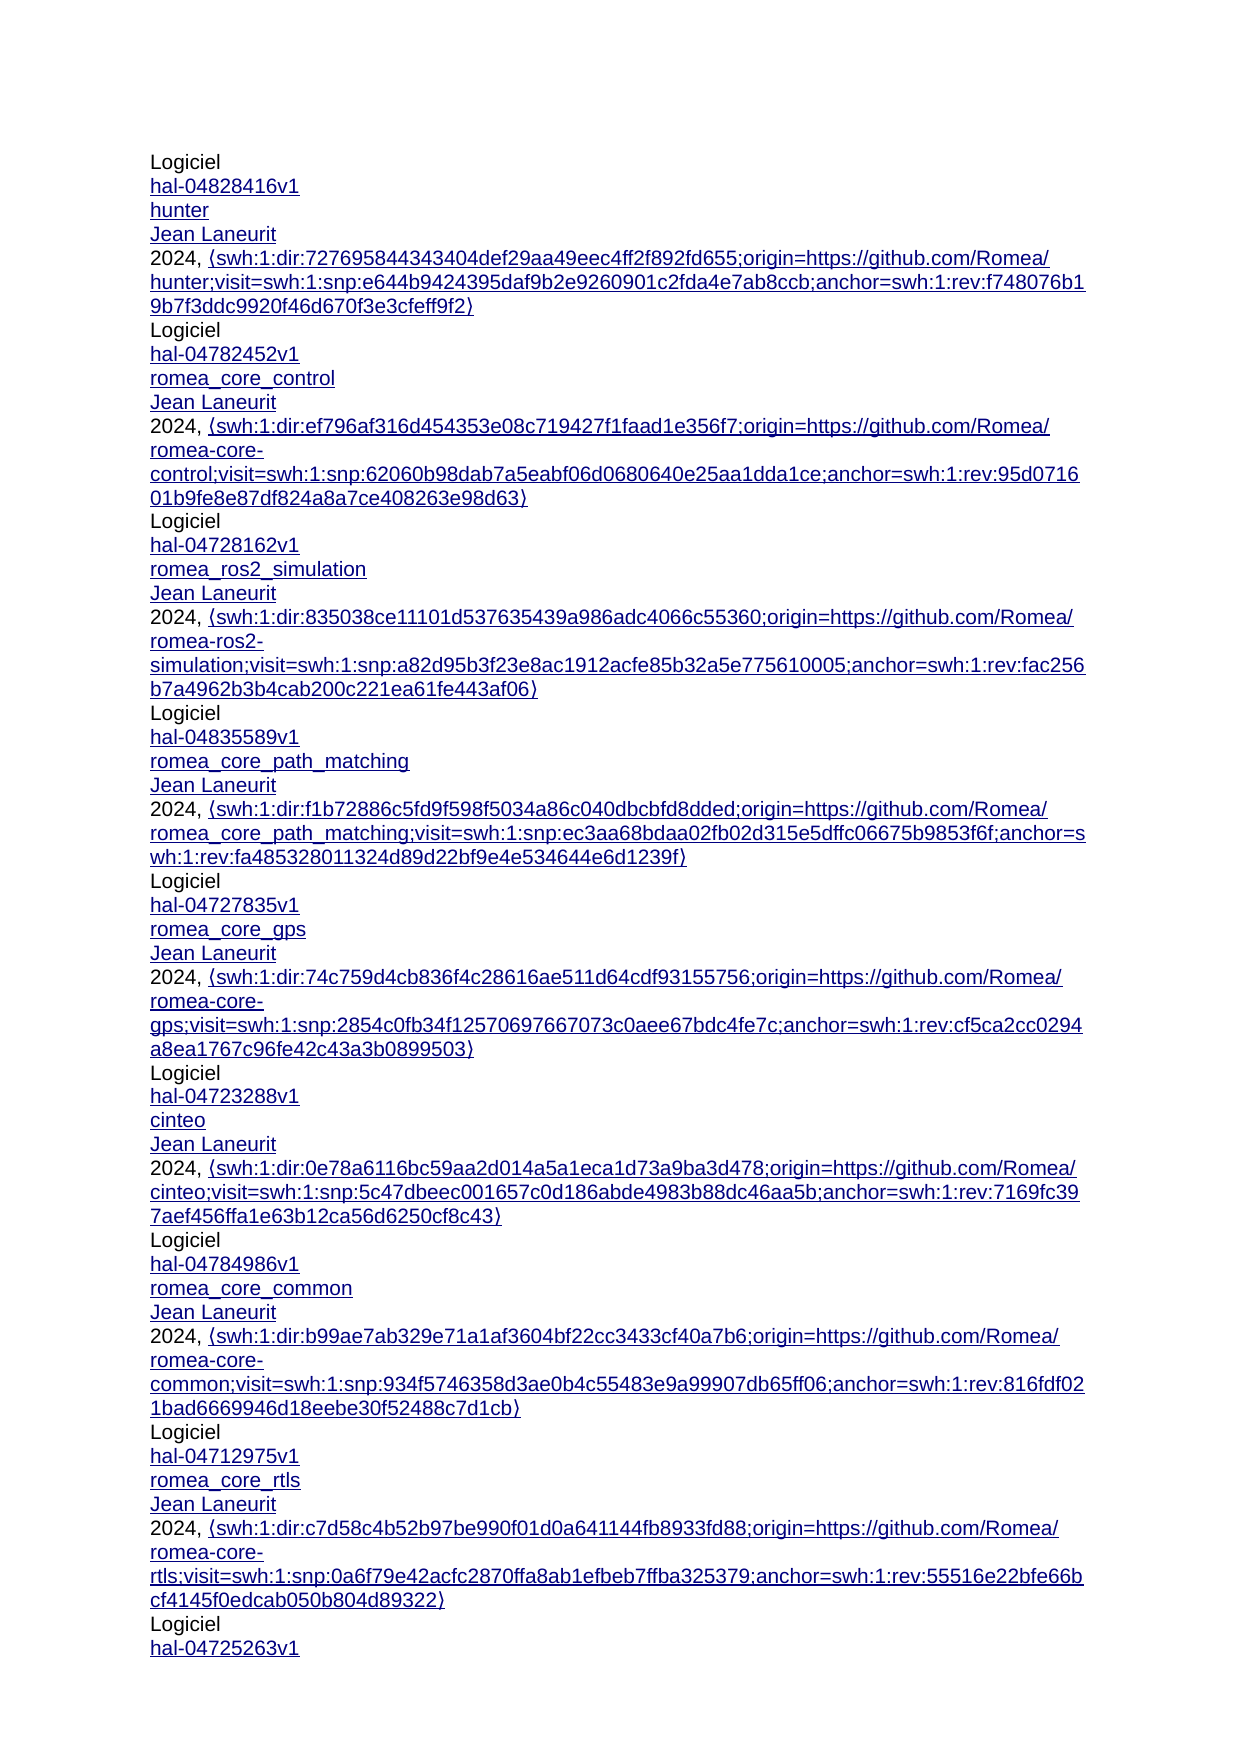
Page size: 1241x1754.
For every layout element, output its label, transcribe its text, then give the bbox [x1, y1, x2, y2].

table_cell romea_ros2_simulation Jean Laneurit 2024, ⟨swh:1:dir:835038ce11101d537635439a986adc4066c55360;origin=https://github.com/Romea/romea-ros2-simulation;visit=swh:1:snp:a82d95b3f23e8ac1912acfe85b32a5e775610005;anchor=swh:1:rev:fac256b7a4962b3b4cab200c221ea61fe443af06⟩ Logiciel hal-04835589v1 [150, 557, 1090, 749]
table_cell cinteo Jean Laneurit 2024, ⟨swh:1:dir:0e78a6116bc59aa2d014a5a1eca1d73a9ba3d478;origin=https://github.com/Romea/cinteo;visit=swh:1:snp:5c47dbeec001657c0d186abde4983b88dc46aa5b;anchor=swh:1:rev:7169fc397aef456ffa1e63b12ca56d6250cf8c43⟩ Logiciel hal-04784986v1 [150, 1108, 1090, 1276]
table_cell hunter Jean Laneurit 2024, ⟨swh:1:dir:727695844343404def29aa49eec4ff2f892fd655;origin=https://github.com/Romea/hunter;visit=swh:1:snp:e644b9424395daf9b2e9260901c2fda4e7ab8ccb;anchor=swh:1:rev:f748076b19b7f3ddc9920f46d670f3e3cfeff9f2⟩ Logiciel hal-04782452v1 [150, 198, 1090, 366]
table_cell romea_core_path_matching Jean Laneurit 2024, ⟨swh:1:dir:f1b72886c5fd9f598f5034a86c040dbcbfd8dded;origin=https://github.com/Romea/romea_core_path_matching;visit=swh:1:snp:ec3aa68bdaa02fb02d315e5dffc06675b9853f6f;anchor=swh:1:rev:fa485328011324d89d22bf9e4e534644e6d1239f⟩ Logiciel hal-04727835v1 [150, 749, 1090, 917]
table_cell Logiciel hal-04828416v1 [150, 150, 1090, 198]
table_cell romea_core_rtls Jean Laneurit 2024, ⟨swh:1:dir:c7d58c4b52b97be990f01d0a641144fb8933fd88;origin=https://github.com/Romea/romea-core-rtls;visit=swh:1:snp:0a6f79e42acfc2870ffa8ab1efbeb7ffba325379;anchor=swh:1:rev:55516e22bfe66bcf4145f0edcab050b804d89322⟩ Logiciel hal-04725263v1 [150, 1468, 1090, 1659]
table_cell romea_core_gps Jean Laneurit 2024, ⟨swh:1:dir:74c759d4cb836f4c28616ae511d64cdf93155756;origin=https://github.com/Romea/romea-core-gps;visit=swh:1:snp:2854c0fb34f12570697667073c0aee67bdc4fe7c;anchor=swh:1:rev:cf5ca2cc0294a8ea1767c96fe42c43a3b0899503⟩ Logiciel hal-04723288v1 [150, 917, 1090, 1108]
table_cell romea_core_common Jean Laneurit 2024, ⟨swh:1:dir:b99ae7ab329e71a1af3604bf22cc3433cf40a7b6;origin=https://github.com/Romea/romea-core-common;visit=swh:1:snp:934f5746358d3ae0b4c55483e9a99907db65ff06;anchor=swh:1:rev:816fdf021bad6669946d18eebe30f52488c7d1cb⟩ Logiciel hal-04712975v1 [150, 1276, 1090, 1468]
table_cell romea_core_control Jean Laneurit 2024, ⟨swh:1:dir:ef796af316d454353e08c719427f1faad1e356f7;origin=https://github.com/Romea/romea-core-control;visit=swh:1:snp:62060b98dab7a5eabf06d0680640e25aa1dda1ce;anchor=swh:1:rev:95d071601b9fe8e87df824a8a7ce408263e98d63⟩ Logiciel hal-04728162v1 [150, 366, 1090, 557]
